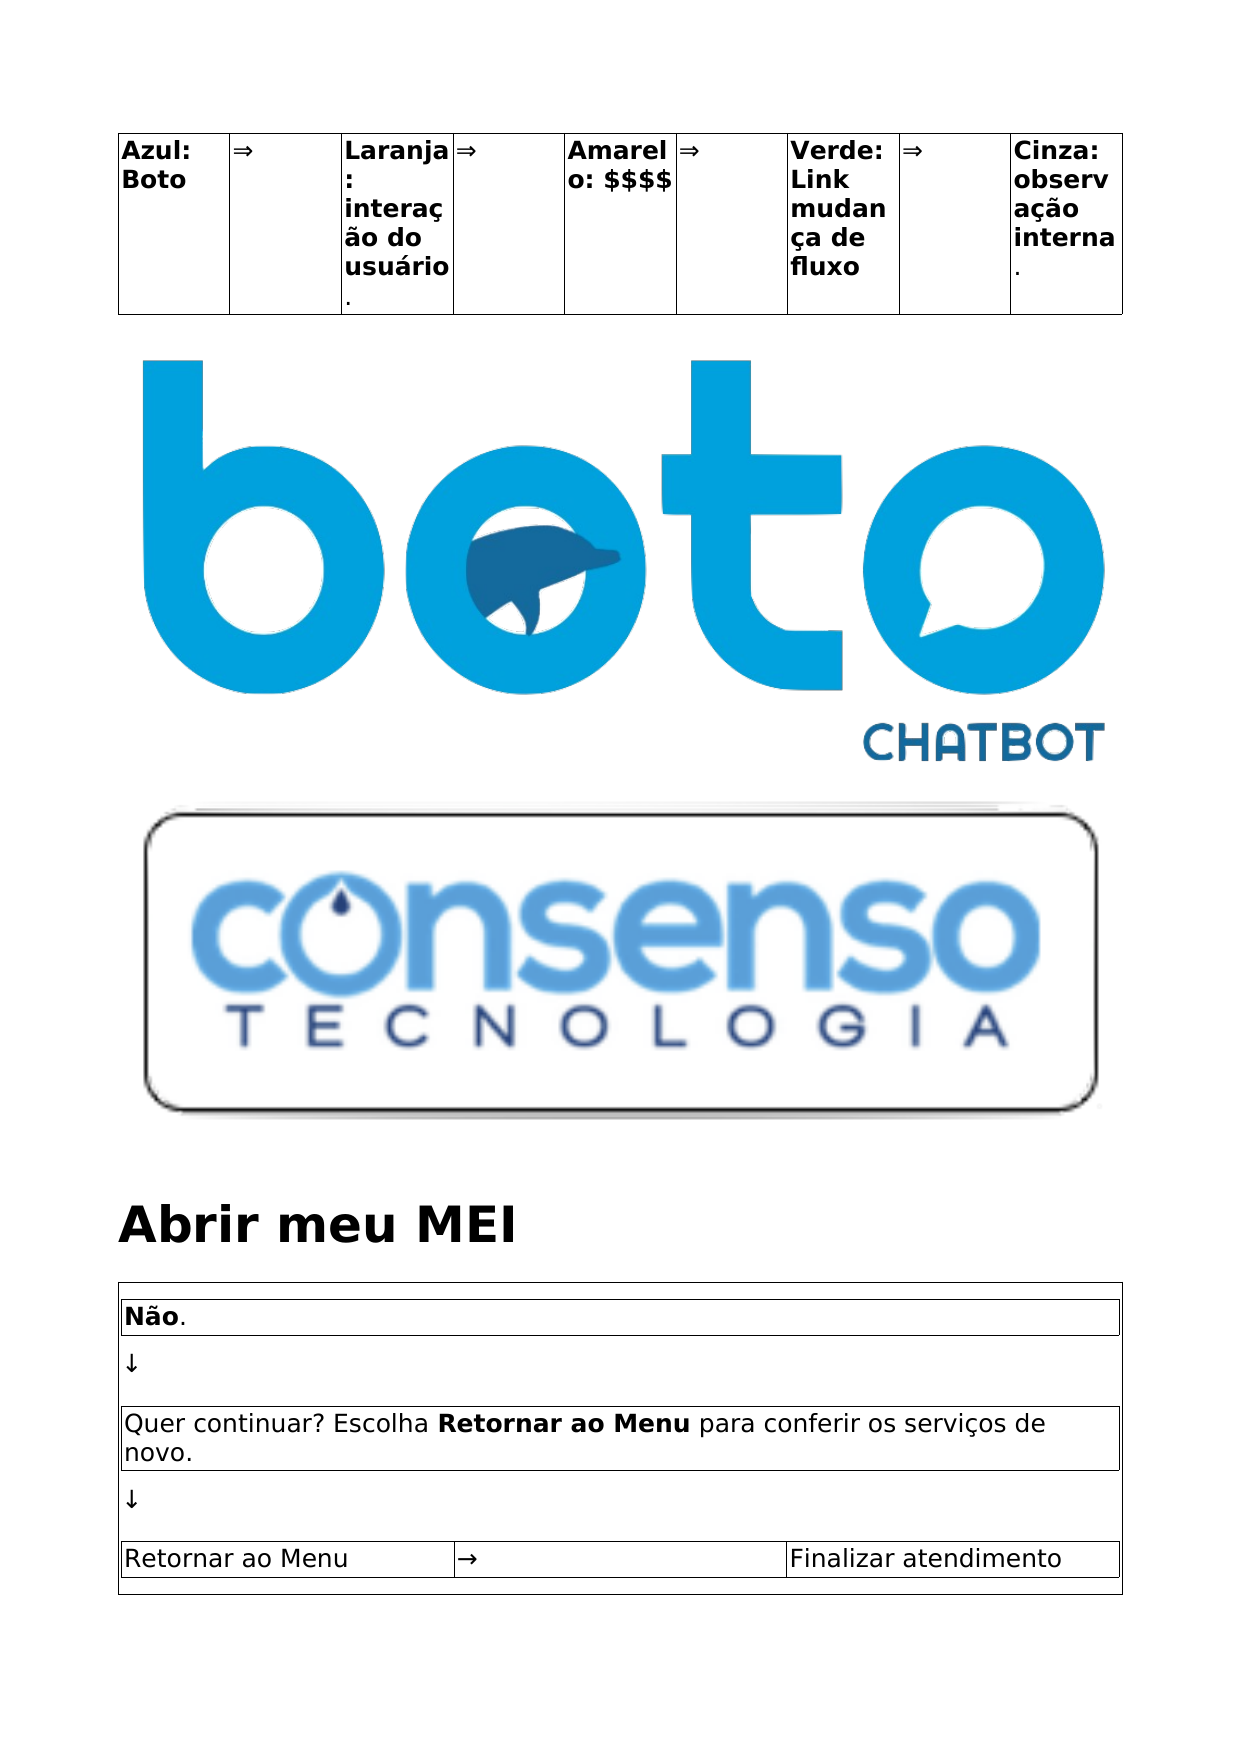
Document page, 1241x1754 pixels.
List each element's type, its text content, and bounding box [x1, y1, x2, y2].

picture [118, 797, 1123, 1147]
table_header ⇒ [454, 134, 564, 314]
table_header Azul: Boto [119, 134, 229, 314]
table_header Não. [122, 1300, 1119, 1334]
table_header Laranja: interação do usuário. [342, 134, 453, 314]
table_header Retornar ao Menu [122, 1542, 454, 1577]
table_header ⇒ [900, 134, 1010, 314]
table_header → [455, 1542, 786, 1577]
table_header ⇒ [230, 134, 341, 314]
table_header Cinza: observação interna. [1011, 134, 1122, 314]
table_header Finalizar atendimento [787, 1542, 1119, 1577]
table_header ↓ ↓ [119, 1283, 1122, 1594]
subtitle Abrir meu MEI [118, 1196, 1122, 1254]
picture [118, 328, 1123, 785]
table_header Amarelo: $$$$ [565, 134, 676, 314]
table_header Verde: Link mudança de fluxo [788, 134, 899, 314]
table_header ⇒ [677, 134, 787, 314]
table_header Quer continuar? Escolha Retornar ao Menu para conferir os serviços de novo. [122, 1407, 1119, 1470]
